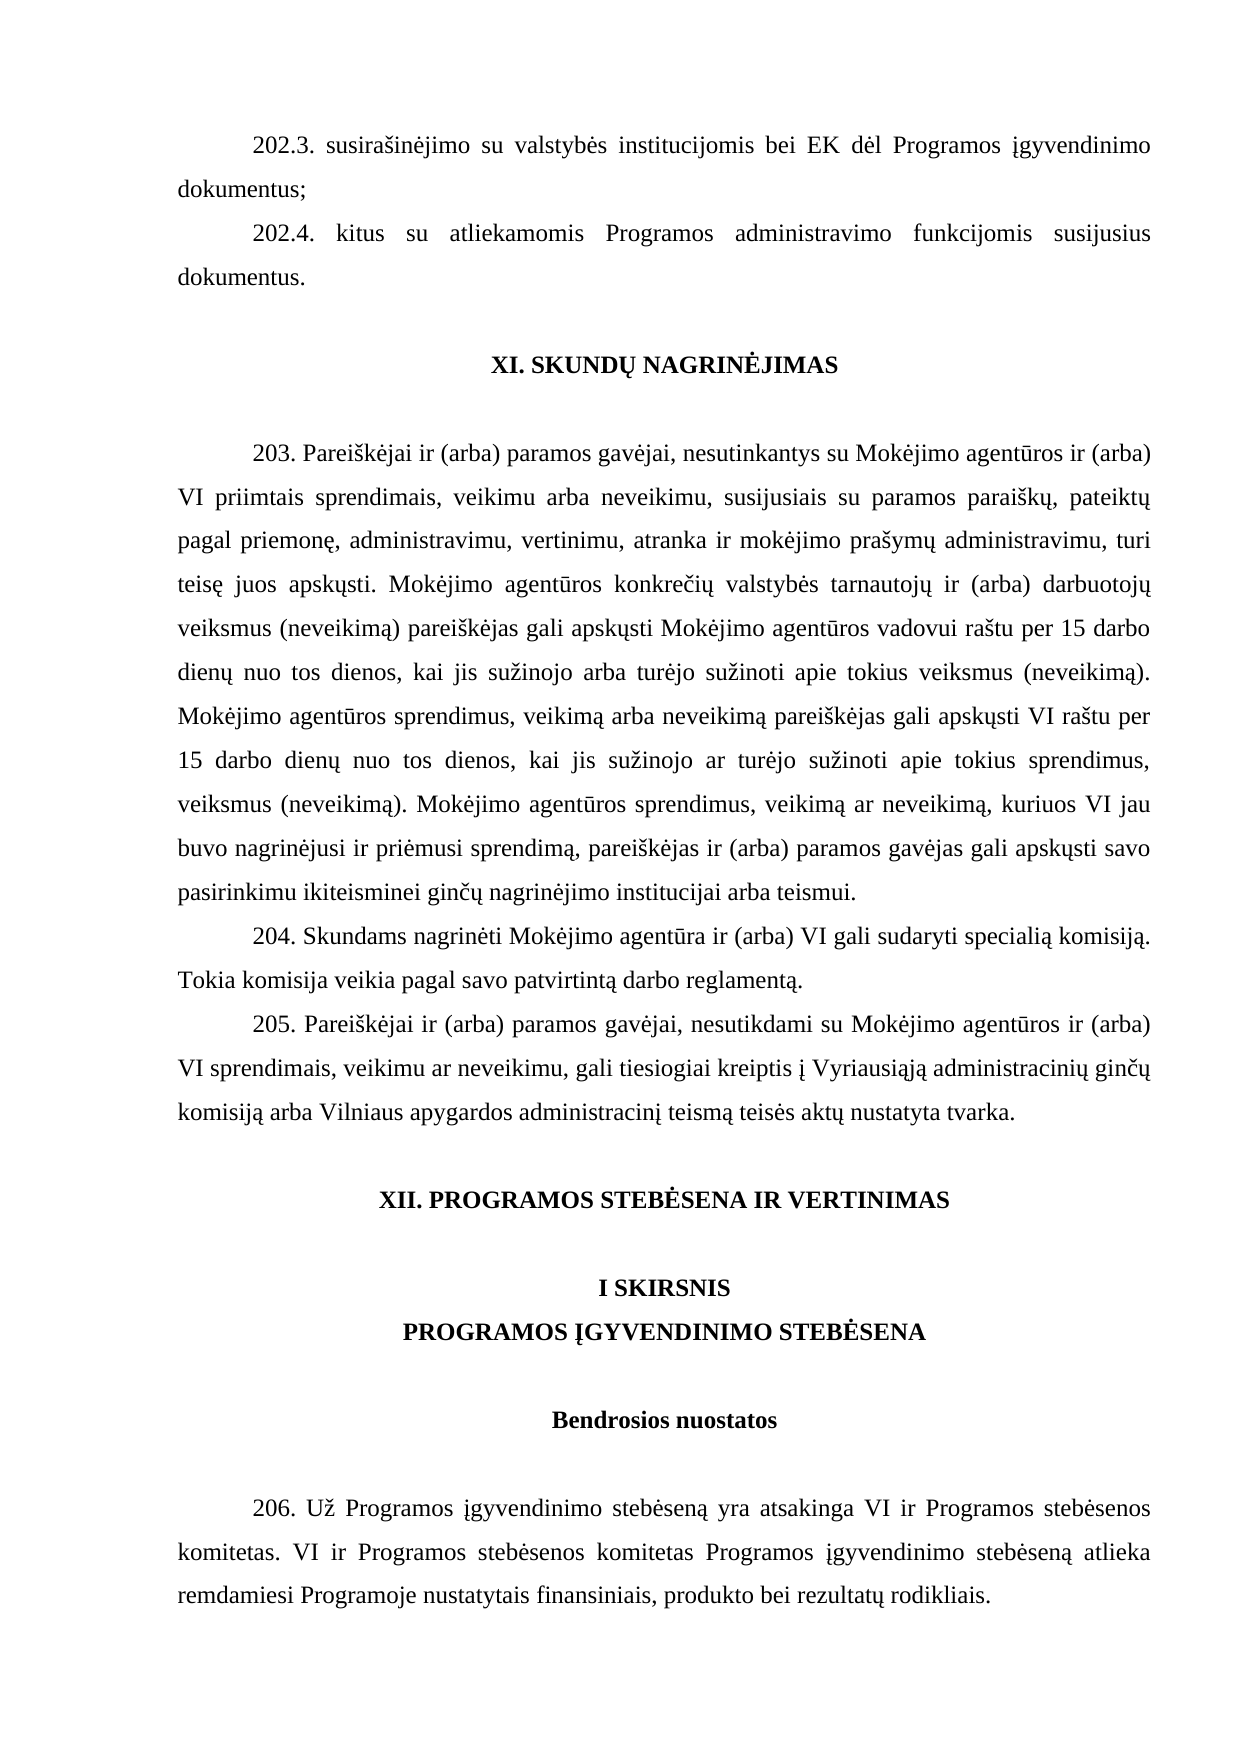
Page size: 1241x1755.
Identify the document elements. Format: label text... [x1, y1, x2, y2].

text 205. Pareiškėjai ir (arba) paramos gavėjai, nesutikdami su Mokėjimo agentūros ir (arba) VI sprendimais, veikimu ar neveikimu, gali tiesiogiai kreiptis į Vyriausiąją administracinių ginčų komisiją arba Vilniaus apygardos administracinį teismą teisės aktų nustatyta tvarka. [177, 1009, 1152, 1126]
text 202.3. susirašinėjimo su valstybės institucijomis bei EK dėl Programos įgyvendinimo dokumentus; [177, 130, 1152, 203]
text 202.4. kitus su atliekamomis Programos administravimo funkcijomis susijusius dokumentus. [177, 218, 1152, 291]
text PROGRAMOS ĮGYVENDINIMO STEBĖSENA [177, 1317, 1152, 1346]
text I SKIRSNIS [177, 1273, 1152, 1302]
text 203. Pareiškėjai ir (arba) paramos gavėjai, nesutinkantys su Mokėjimo agentūros ir (arba) VI priimtais sprendimais, veikimu arba neveikimu, susijusiais su paramos paraiškų, pateiktų pagal priemonę, administravimu, vertinimu, atranka ir mokėjimo prašymų administravimu, turi teisę juos apskųsti. Mokėjimo agentūros konkrečių valstybės tarnautojų ir (arba) darbuotojų veiksmus (neveikimą) pareiškėjas gali apskųsti Mokėjimo agentūros vadovui raštu per 15 darbo dienų nuo tos dienos, kai jis sužinojo arba turėjo sužinoti apie tokius veiksmus (neveikimą). Mokėjimo agentūros sprendimus, veikimą arba neveikimą pareiškėjas gali apskųsti VI raštu per 15 darbo dienų nuo tos dienos, kai jis sužinojo ar turėjo sužinoti apie tokius sprendimus, veiksmus (neveikimą). Mokėjimo agentūros sprendimus, veikimą ar neveikimą, kuriuos VI jau buvo nagrinėjusi ir priėmusi sprendimą, pareiškėjas ir (arba) paramos gavėjas gali apskųsti savo pasirinkimu ikiteisminei ginčų nagrinėjimo institucijai arba teismui. [177, 438, 1152, 906]
text 206. Už Programos įgyvendinimo stebėseną yra atsakinga VI ir Programos stebėsenos komitetas. VI ir Programos stebėsenos komitetas Programos įgyvendinimo stebėseną atlieka remdamiesi Programoje nustatytais finansiniais, produkto bei rezultatų rodikliais. [177, 1493, 1152, 1609]
text Bendrosios nuostatos [177, 1405, 1152, 1433]
text 204. Skundams nagrinėti Mokėjimo agentūra ir (arba) VI gali sudaryti specialią komisiją. Tokia komisija veikia pagal savo patvirtintą darbo reglamentą. [177, 921, 1152, 994]
text XII. PROGRAMOS STEBĖSENA IR VERTINIMAS [177, 1185, 1152, 1214]
text XI. SKUNDŲ NAGRINĖJIMAS [177, 350, 1152, 378]
